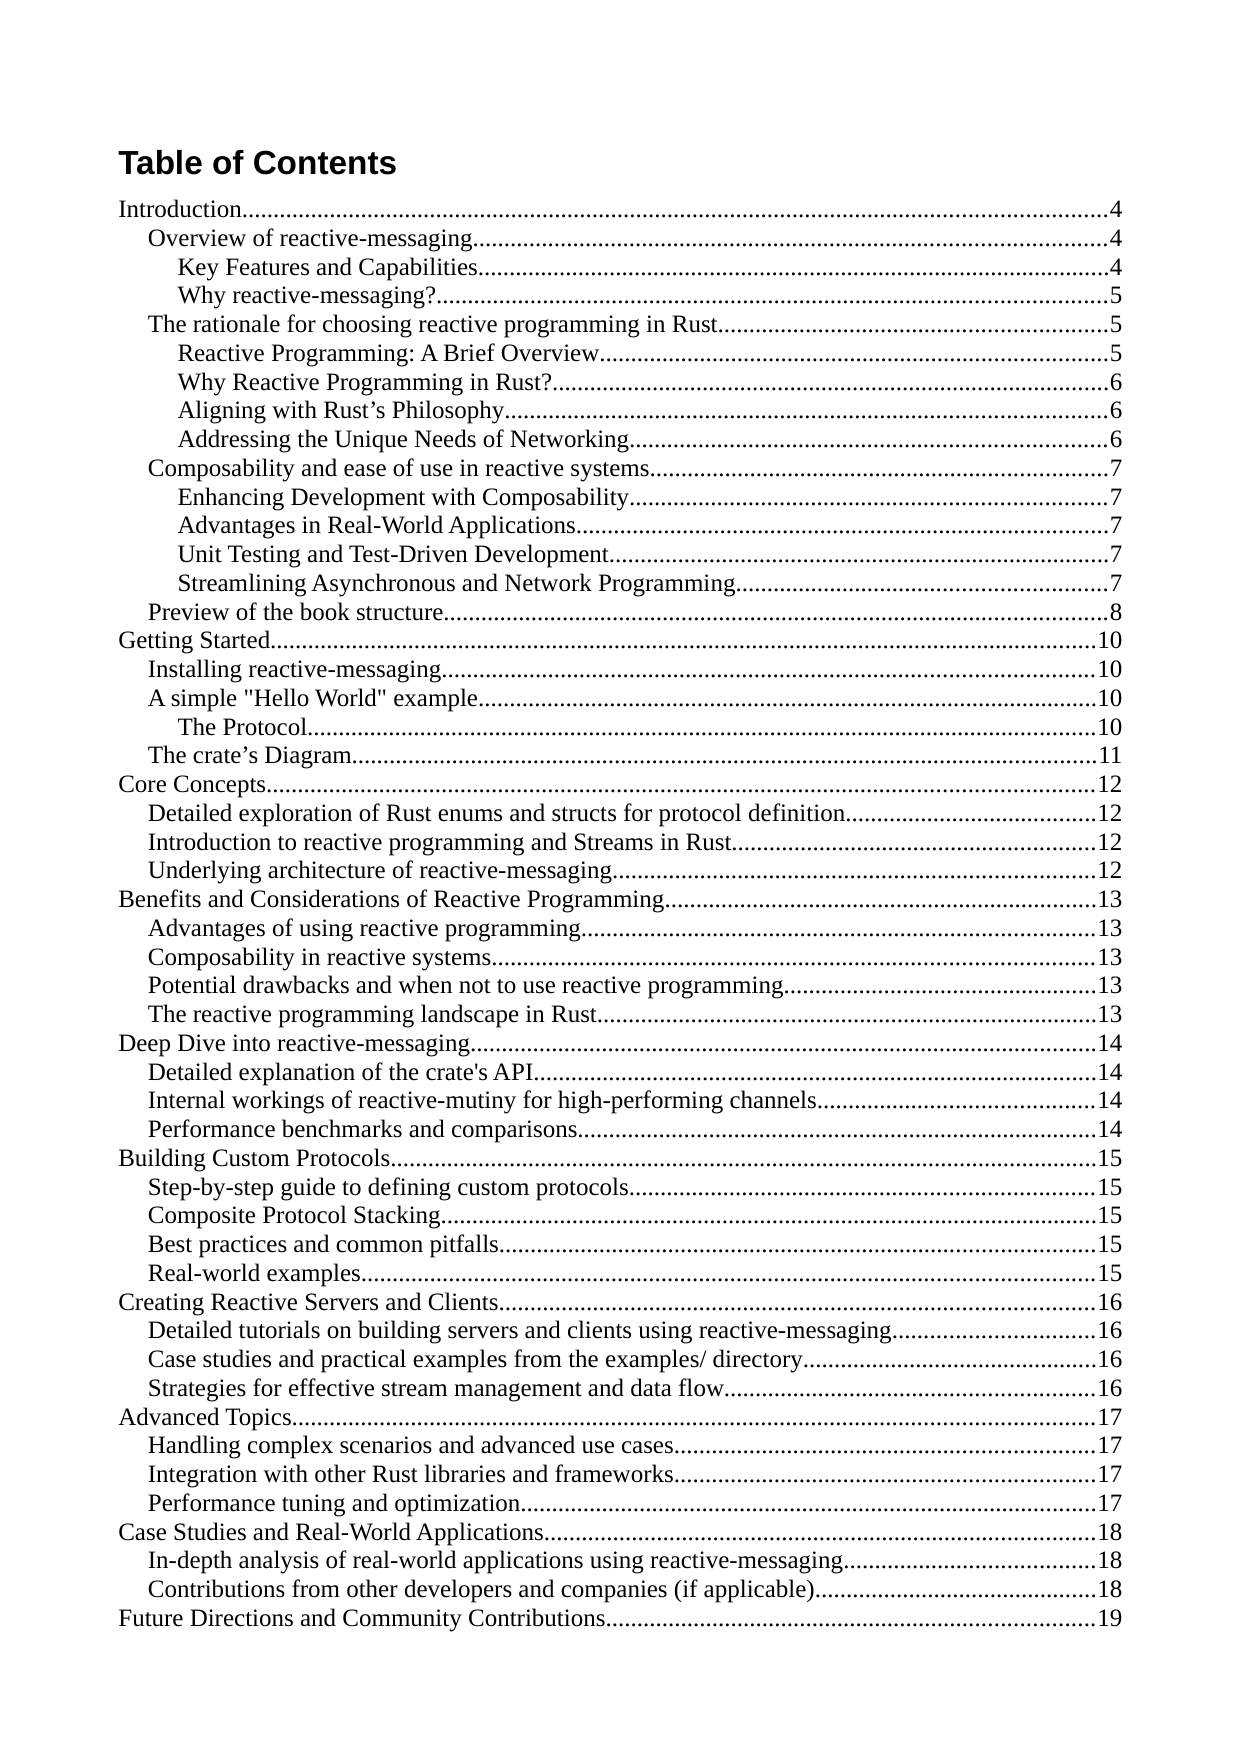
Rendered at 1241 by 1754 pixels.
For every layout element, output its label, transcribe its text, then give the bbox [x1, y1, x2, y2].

text Handling complex scenarios and advanced use cases 17 [148, 1430, 1122, 1459]
text Benefits and Considerations of Reactive Programming 13 [118, 884, 1122, 913]
text Case Studies and Real-World Applications 18 [118, 1517, 1122, 1545]
text Best practices and common pitfalls 15 [148, 1229, 1122, 1258]
text Composability in reactive systems 13 [148, 942, 1122, 970]
text Unit Testing and Test-Driven Development 7 [177, 539, 1122, 568]
text Advanced Topics 17 [118, 1402, 1122, 1430]
subtitle Table of Contents [118, 143, 1122, 182]
text Getting Started 10 [118, 625, 1122, 654]
text Why Reactive Programming in Rust? 6 [177, 367, 1122, 395]
text Composite Protocol Stacking 15 [148, 1200, 1122, 1229]
text Internal workings of reactive-mutiny for high-performing channels 14 [148, 1085, 1122, 1114]
text Case studies and practical examples from the examples/ directory 16 [148, 1344, 1122, 1373]
text The rationale for choosing reactive programming in Rust 5 [148, 309, 1122, 338]
text Deep Dive into reactive-messaging 14 [118, 1028, 1122, 1057]
text Composability and ease of use in reactive systems 7 [148, 453, 1122, 482]
text Future Directions and Community Contributions 19 [118, 1603, 1122, 1632]
text Enhancing Development with Composability 7 [177, 482, 1122, 510]
text Key Features and Capabilities 4 [177, 252, 1122, 280]
text Step-by-step guide to defining custom protocols 15 [148, 1172, 1122, 1200]
text Building Custom Protocols 15 [118, 1143, 1122, 1172]
text Detailed tutorials on building servers and clients using reactive-messaging 16 [148, 1315, 1122, 1344]
text The Protocol 10 [177, 712, 1122, 740]
text Strategies for effective stream management and data flow 16 [148, 1373, 1122, 1402]
text Underlying architecture of reactive-messaging 12 [148, 855, 1122, 884]
text Introduction 4 [118, 194, 1122, 223]
text Aligning with Rust’s Philosophy 6 [177, 395, 1122, 424]
text Why reactive-messaging? 5 [177, 280, 1122, 309]
text Streamlining Asynchronous and Network Programming 7 [177, 568, 1122, 597]
text Overview of reactive-messaging 4 [148, 223, 1122, 252]
text In-depth analysis of real-world applications using reactive-messaging 18 [148, 1545, 1122, 1574]
text Potential drawbacks and when not to use reactive programming 13 [148, 970, 1122, 999]
text Preview of the book structure 8 [148, 597, 1122, 625]
text Real-world examples 15 [148, 1258, 1122, 1287]
text Creating Reactive Servers and Clients 16 [118, 1287, 1122, 1315]
text Performance tuning and optimization 17 [148, 1488, 1122, 1517]
text Advantages in Real-World Applications 7 [177, 510, 1122, 539]
text Advantages of using reactive programming 13 [148, 913, 1122, 942]
text Reactive Programming: A Brief Overview 5 [177, 338, 1122, 367]
text Contributions from other developers and companies (if applicable) 18 [148, 1574, 1122, 1603]
text Integration with other Rust libraries and frameworks 17 [148, 1459, 1122, 1488]
text Core Concepts 12 [118, 769, 1122, 798]
text Detailed explanation of the crate's API 14 [148, 1057, 1122, 1085]
text Addressing the Unique Needs of Networking 6 [177, 424, 1122, 453]
text Installing reactive-messaging 10 [148, 654, 1122, 683]
text The reactive programming landscape in Rust 13 [148, 999, 1122, 1028]
text Performance benchmarks and comparisons 14 [148, 1114, 1122, 1143]
text Introduction to reactive programming and Streams in Rust 12 [148, 827, 1122, 855]
text A simple "Hello World" example 10 [148, 683, 1122, 712]
text Detailed exploration of Rust enums and structs for protocol definition 12 [148, 798, 1122, 827]
text The crate’s Diagram 11 [148, 740, 1122, 769]
